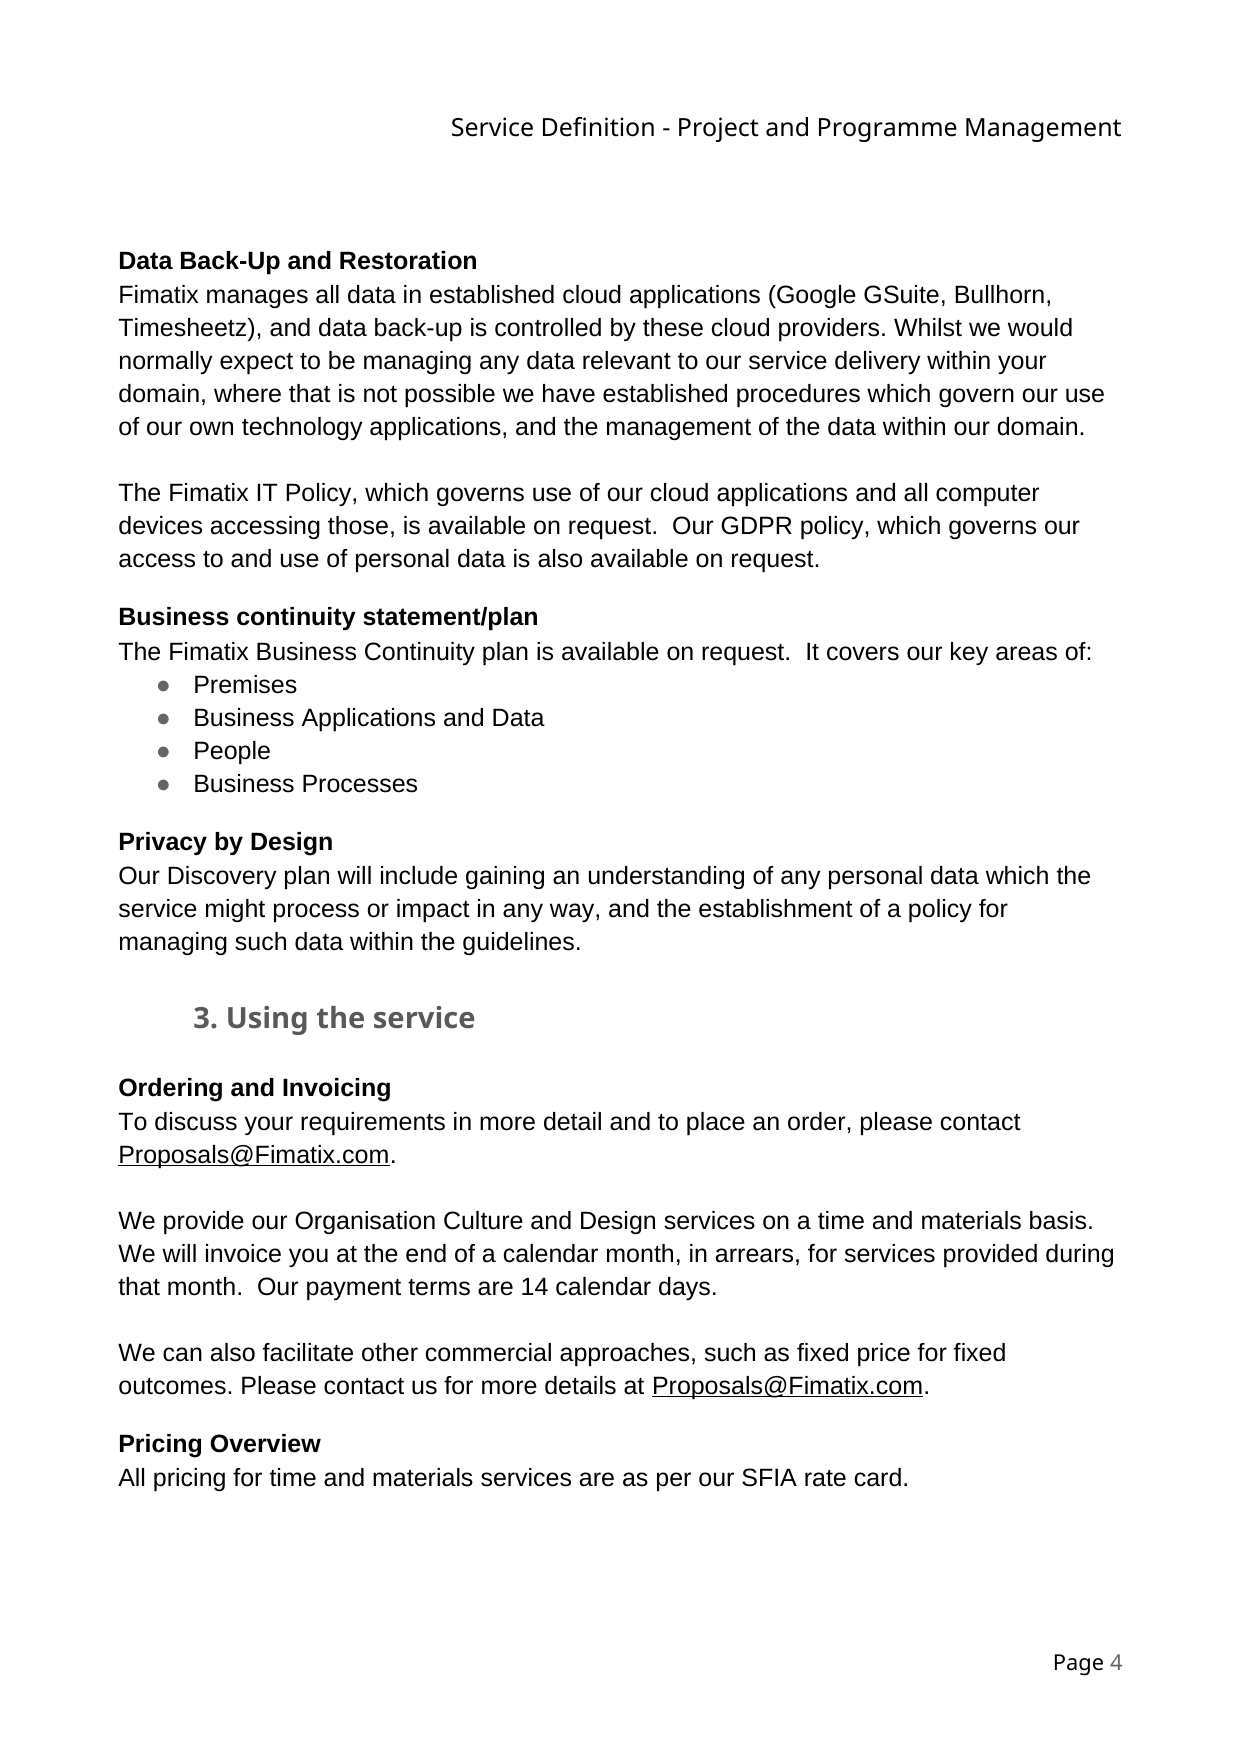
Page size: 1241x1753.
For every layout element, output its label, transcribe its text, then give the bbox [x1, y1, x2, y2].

subtitle Data Back-Up and Restoration [118, 246, 1122, 274]
list Business Processes [156, 769, 1122, 797]
text We can also facilitate other commercial approaches, such as fixed price for fixed outcomes. Please contact us for more details at Proposals@Fimatix.com. [118, 1338, 1122, 1400]
text All pricing for time and materials services are as per our SFIA rate card. [118, 1463, 1122, 1492]
subtitle Pricing Overview [118, 1429, 1122, 1458]
list People [156, 736, 1122, 764]
list Premises [156, 669, 1122, 698]
subtitle Ordering and Invoicing [118, 1072, 1122, 1101]
subtitle Privacy by Design [118, 827, 1122, 855]
list Business Applications and Data [156, 703, 1122, 731]
text The Fimatix IT Policy, which governs use of our cloud applications and all computer devices accessing those, is available on request. Our GDPR policy, which governs our access to and use of personal data is also available on request. [118, 478, 1122, 573]
text Our Discovery plan will include gaining an understanding of any personal data which the service might process or impact in any way, and the establishment of a policy for managing such data within the guidelines. [118, 861, 1122, 956]
text To discuss your requirements in more detail and to place an order, please contact Proposals@Fimatix.com. [118, 1107, 1122, 1168]
text Fimatix manages all data in established cloud applications (Google GSuite, Bullhorn, Timesheetz), and data back-up is controlled by these cloud providers. Whilst we would normally expect to be managing any data relevant to our service delivery within your domain, where that is not possible we have established procedures which govern our use of our own technology applications, and the management of the data within our domain. [118, 280, 1122, 441]
text We provide our Organisation Culture and Design services on a time and materials basis. We will invoice you at the end of a calendar month, in arrears, for services provided during that month. Our payment terms are 14 calendar days. [118, 1206, 1122, 1301]
subtitle Business continuity statement/plan [118, 602, 1122, 631]
text The Fimatix Business Continuity plan is available on request. It covers our key areas of: [118, 637, 1122, 665]
subtitle 3. Using the service [118, 997, 1122, 1037]
